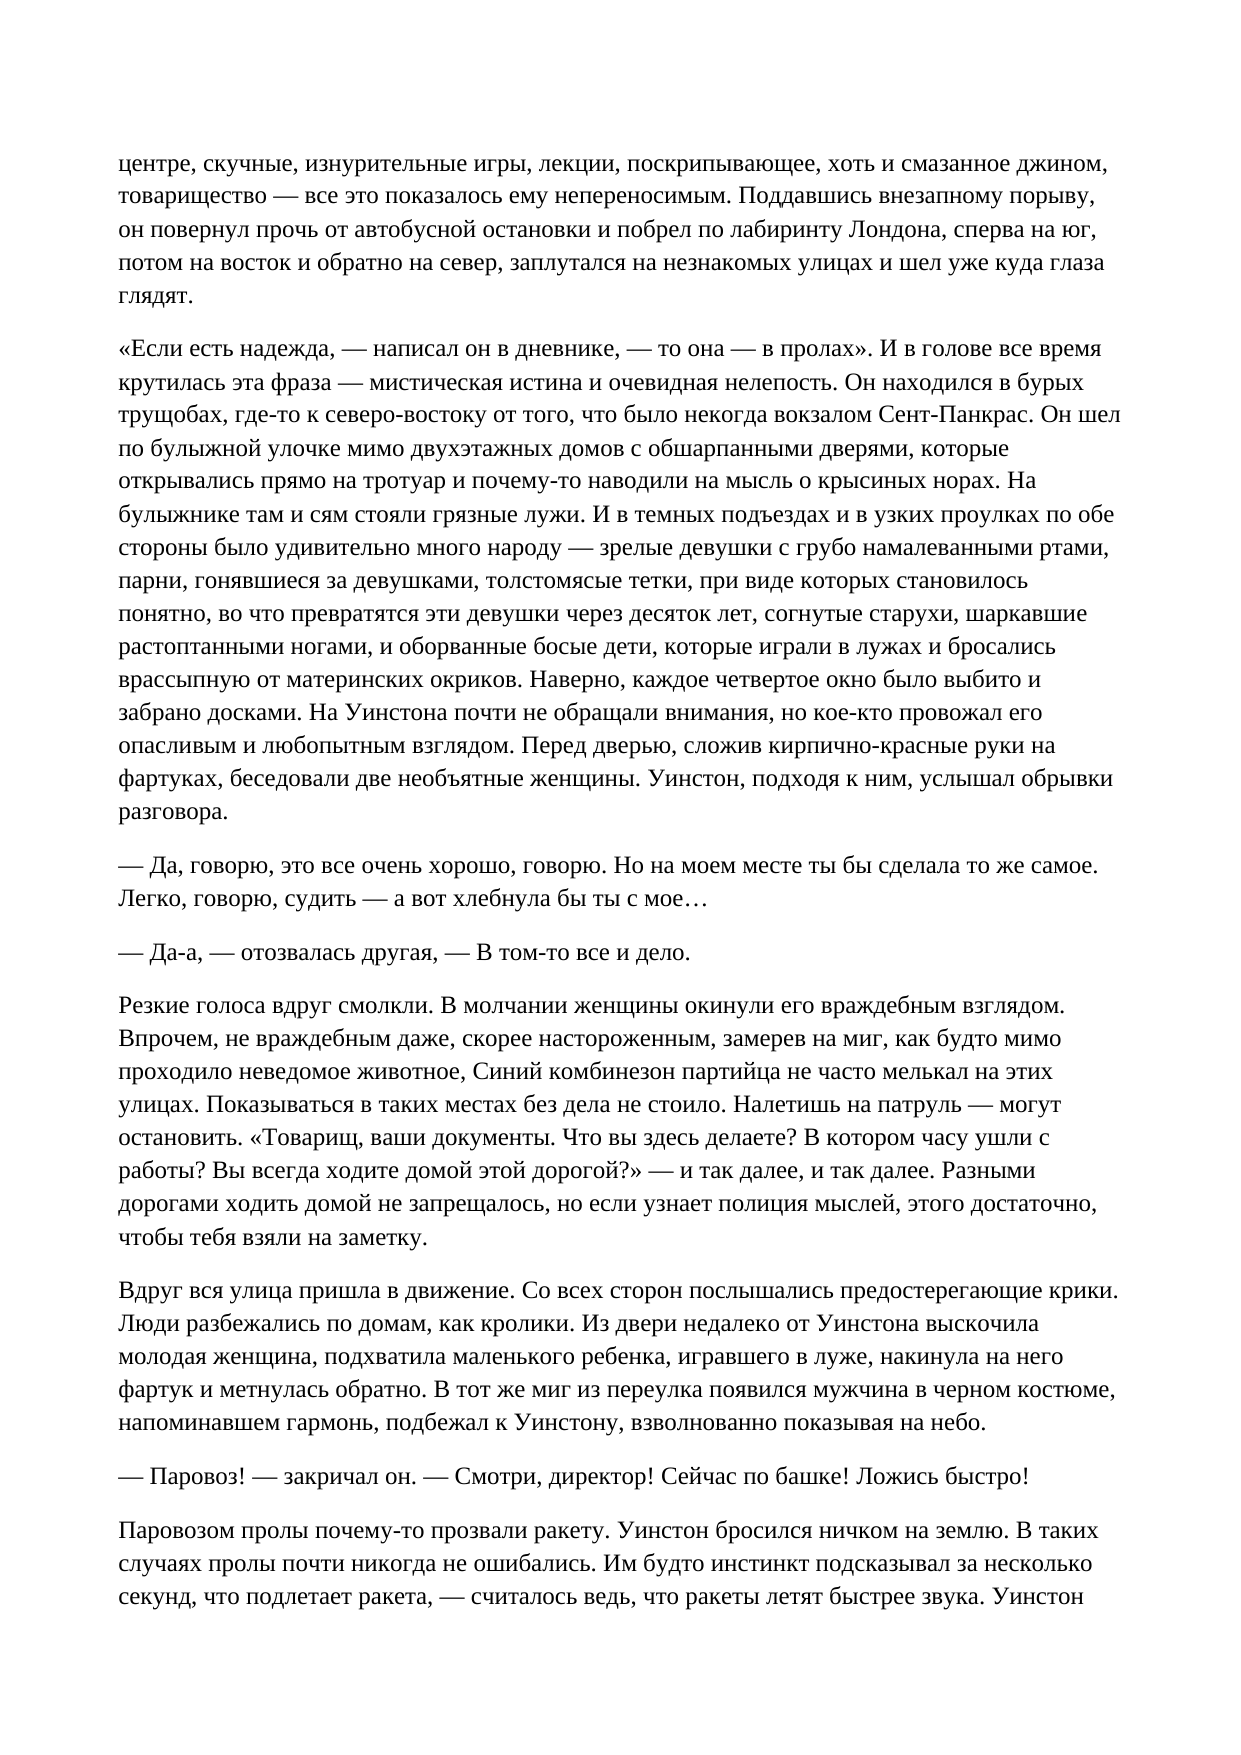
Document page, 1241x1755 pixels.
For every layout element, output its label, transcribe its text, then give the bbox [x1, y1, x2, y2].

text — Да, говорю, это все очень хорошо, говорю. Но на моем месте ты бы сделала то же самое. Легко, говорю, судить — а вот хлебнула бы ты с мое… [118, 850, 1122, 911]
text «Если есть надежда, — написал он в дневнике, — то она — в пролах». И в голове все время крутилась эта фраза — мистическая истина и очевидная нелепость. Он находился в бурых трущобах, где-то к северо-востоку от того, что было некогда вокзалом Сент-Панкрас. Он шел по булыжной улочке мимо двухэтажных домов с обшарпанными дверями, которые открывались прямо на тротуар и почему-то наводили на мысль о крысиных норах. На булыжнике там и сям стояли грязные лужи. И в темных подъездах и в узких проулках по обе стороны было удивительно много народу — зрелые девушки с грубо намалеванными ртами, парни, гонявшиеся за девушками, толстомясые тетки, при виде которых становилось понятно, во что превратятся эти девушки через десяток лет, согнутые старухи, шаркавшие растоптанными ногами, и оборванные босые дети, которые играли в лужах и бросались врассыпную от материнских окриков. Наверно, каждое четвертое окно было выбито и забрано досками. На Уинстона почти не обращали внимания, но кое-кто провожал его опасливым и любопытным взглядом. Перед дверью, сложив кирпично-красные руки на фартуках, беседовали две необъятные женщины. Уинстон, подходя к ним, услышал обрывки разговора. [118, 333, 1122, 824]
text центре, скучные, изнурительные игры, лекции, поскрипывающее, хоть и смазанное джином, товарищество — все это показалось ему непереносимым. Поддавшись внезапному порыву, он повернул прочь от автобусной остановки и побрел по лабиринту Лондона, сперва на юг, потом на восток и обратно на север, заплутался на незнакомых улицах и шел уже куда глаза глядят. [118, 148, 1122, 308]
text — Паровоз! — закричал он. — Смотри, директор! Сейчас по башке! Ложись быстро! [118, 1461, 1122, 1490]
text — Да-а, — отозвалась другая, — В том-то все и дело. [118, 937, 1122, 965]
text Резкие голоса вдруг смолкли. В молчании женщины окинули его враждебным взглядом. Впрочем, не враждебным даже, скорее настороженным, замерев на миг, как будто мимо проходило неведомое животное, Синий комбинезон партийца не часто мелькал на этих улицах. Показываться в таких местах без дела не стоило. Налетишь на патруль — могут остановить. «Товарищ, ваши документы. Что вы здесь делаете? В котором часу ушли с работы? Вы всегда ходите домой этой дорогой?» — и так далее, и так далее. Разными дорогами ходить домой не запрещалось, но если узнает полиция мыслей, этого достаточно, чтобы тебя взяли на заметку. [118, 990, 1122, 1250]
text Паровозом пролы почему-то прозвали ракету. Уинстон бросился ничком на землю. В таких случаях пролы почти никогда не ошибались. Им будто инстинкт подсказывал за несколько секунд, что подлетает ракета, — считалось ведь, что ракеты летят быстрее звука. Уинстон [118, 1515, 1122, 1610]
text Вдруг вся улица пришла в движение. Со всех сторон послышались предостерегающие крики. Люди разбежались по домам, как кролики. Из двери недалеко от Уинстона выскочила молодая женщина, подхватила маленького ребенка, игравшего в луже, накинула на него фартук и метнулась обратно. В тот же миг из переулка появился мужчина в черном костюме, напоминавшем гармонь, подбежал к Уинстону, взволнованно показывая на небо. [118, 1275, 1122, 1436]
